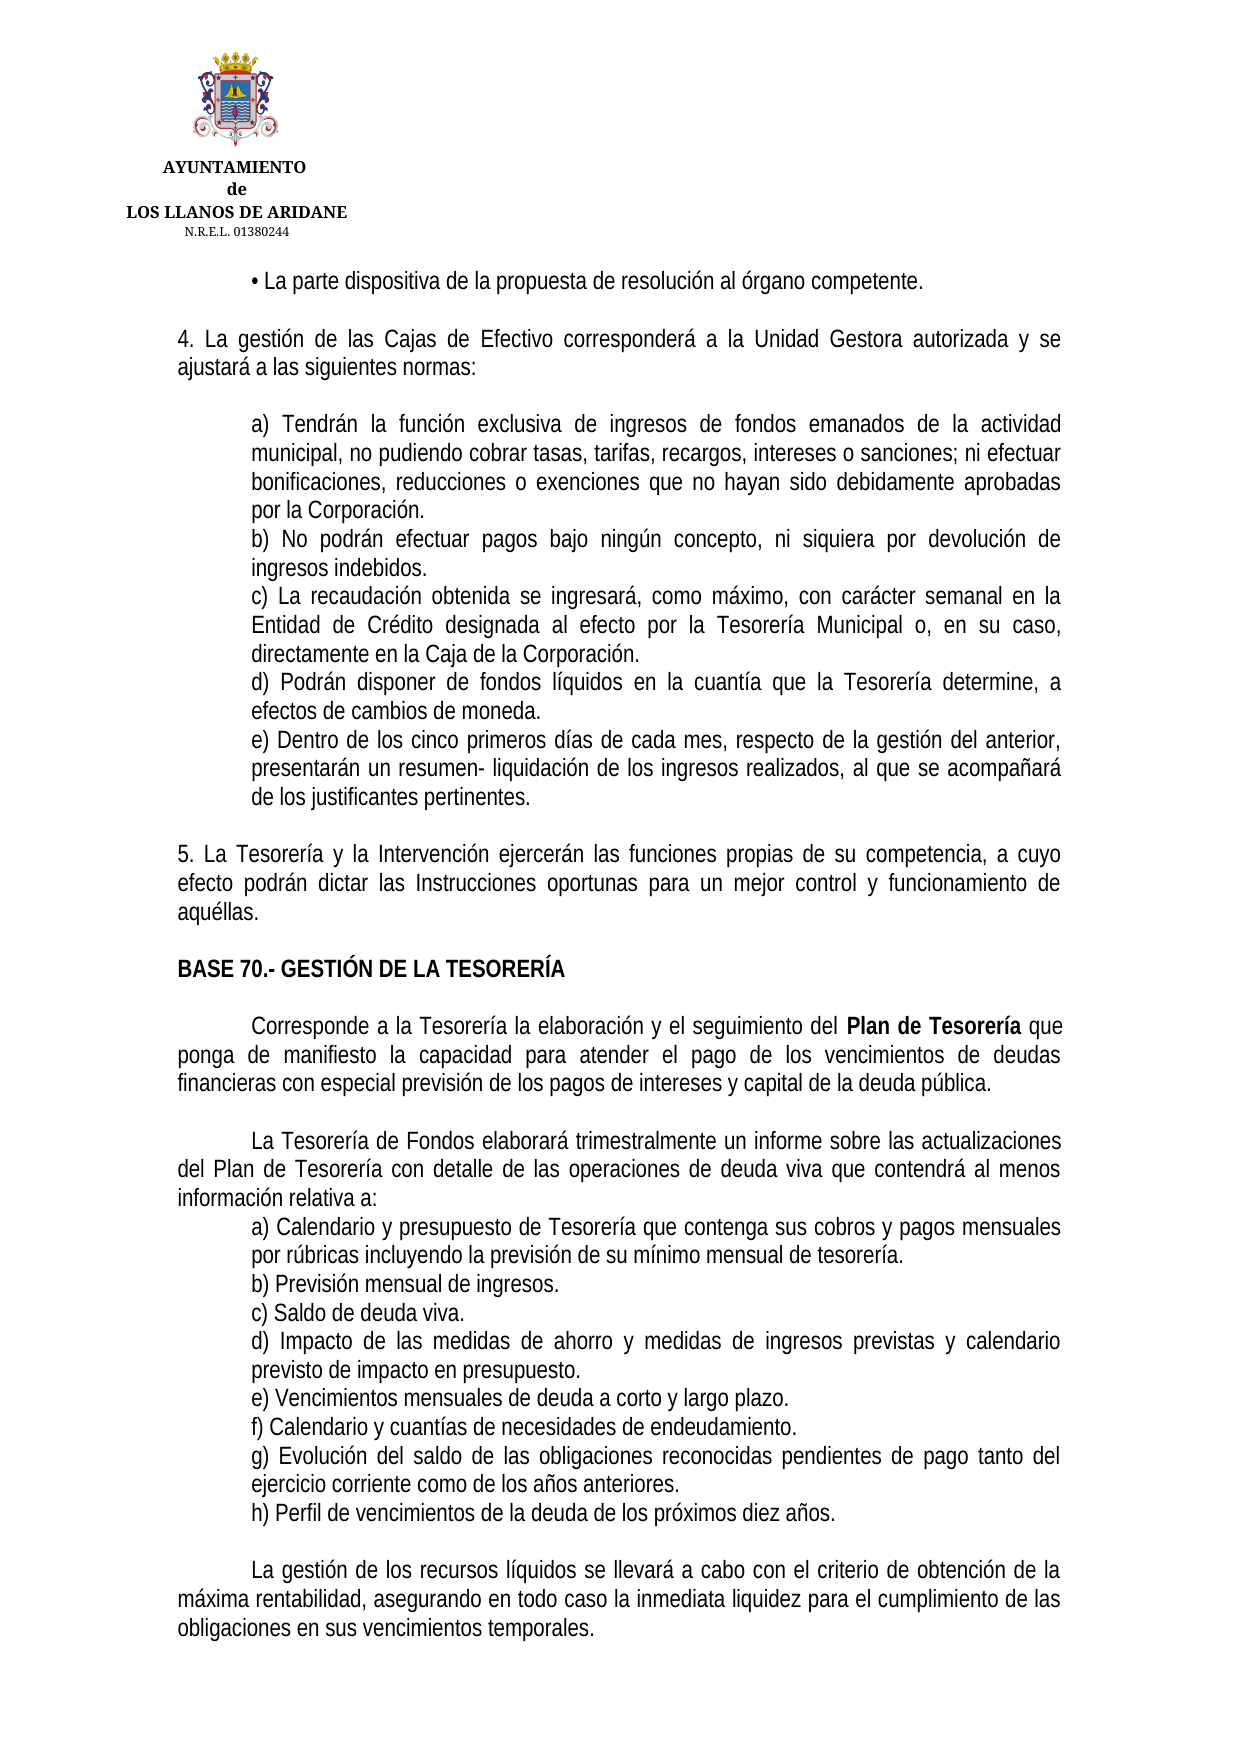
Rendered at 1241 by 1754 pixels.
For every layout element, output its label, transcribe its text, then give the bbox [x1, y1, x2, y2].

text e) Dentro de los cinco primeros días de cada mes, respecto de la gestión del anterior, presentarán un resumen- liquidación de los ingresos realizados, al que se acompañará de los justificantes pertinentes. [251, 724, 1063, 811]
text La Tesorería de Fondos elaborará trimestralmente un informe sobre las actualizaciones del Plan de Tesorería con detalle de las operaciones de deuda viva que contendrá al menos información relativa a: [177, 1126, 1063, 1212]
text e) Vencimientos mensuales de deuda a corto y largo plazo. [177, 1383, 1063, 1412]
text d) Podrán disponer de fondos líquidos en la cuantía que la Tesorería determine, a efectos de cambios de moneda. [251, 667, 1063, 724]
text c) Saldo de deuda viva. [177, 1297, 1063, 1326]
text a) Tendrán la función exclusiva de ingresos de fondos emanados de la actividad municipal, no pudiendo cobrar tasas, tarifas, recargos, intereses o sanciones; ni efectuar bonificaciones, reducciones o exenciones que no hayan sido debidamente aprobadas por la Corporación. [251, 409, 1063, 524]
text d) Impacto de las medidas de ahorro y medidas de ingresos previstas y calendario previsto de impacto en presupuesto. [251, 1326, 1063, 1383]
text h) Perfil de vencimientos de la deuda de los próximos diez años. [177, 1498, 1063, 1527]
text b) Previsión mensual de ingresos. [177, 1269, 1063, 1297]
text f) Calendario y cuantías de necesidades de endeudamiento. [177, 1412, 1063, 1441]
text 4. La gestión de las Cajas de Efectivo corresponderá a la Unidad Gestora autorizada y se ajustará a las siguientes normas: [177, 323, 1063, 381]
text c) La recaudación obtenida se ingresará, como máximo, con carácter semanal en la Entidad de Crédito designada al efecto por la Tesorería Municipal o, en su caso, directamente en la Caja de la Corporación. [251, 581, 1063, 667]
text La gestión de los recursos líquidos se llevará a cabo con el criterio de obtención de la máxima rentabilidad, asegurando en todo caso la inmediata liquidez para el cumplimiento de las obligaciones en sus vencimientos temporales. [177, 1555, 1063, 1641]
text b) No podrán efectuar pagos bajo ningún concepto, ni siquiera por devolución de ingresos indebidos. [251, 524, 1063, 581]
text 5. La Tesorería y la Intervención ejercerán las funciones propias de su competencia, a cuyo efecto podrán dictar las Instrucciones oportunas para un mejor control y funcionamiento de aquéllas. [177, 839, 1063, 925]
picture [192, 51, 279, 147]
text BASE 70.- GESTIÓN DE LA TESORERÍA [177, 954, 1063, 982]
text a) Calendario y presupuesto de Tesorería que contenga sus cobros y pagos mensuales por rúbricas incluyendo la previsión de su mínimo mensual de tesorería. [251, 1212, 1063, 1269]
text • La parte dispositiva de la propuesta de resolución al órgano competente. [177, 266, 1063, 295]
text Corresponde a la Tesorería la elaboración y el seguimiento del Plan de Tesorería que ponga de manifiesto la capacidad para atender el pago de los vencimientos de deudas financieras con especial previsión de los pagos de intereses y capital de la deuda pública. [177, 1011, 1063, 1097]
text g) Evolución del saldo de las obligaciones reconocidas pendientes de pago tanto del ejercicio corriente como de los años anteriores. [251, 1441, 1063, 1498]
